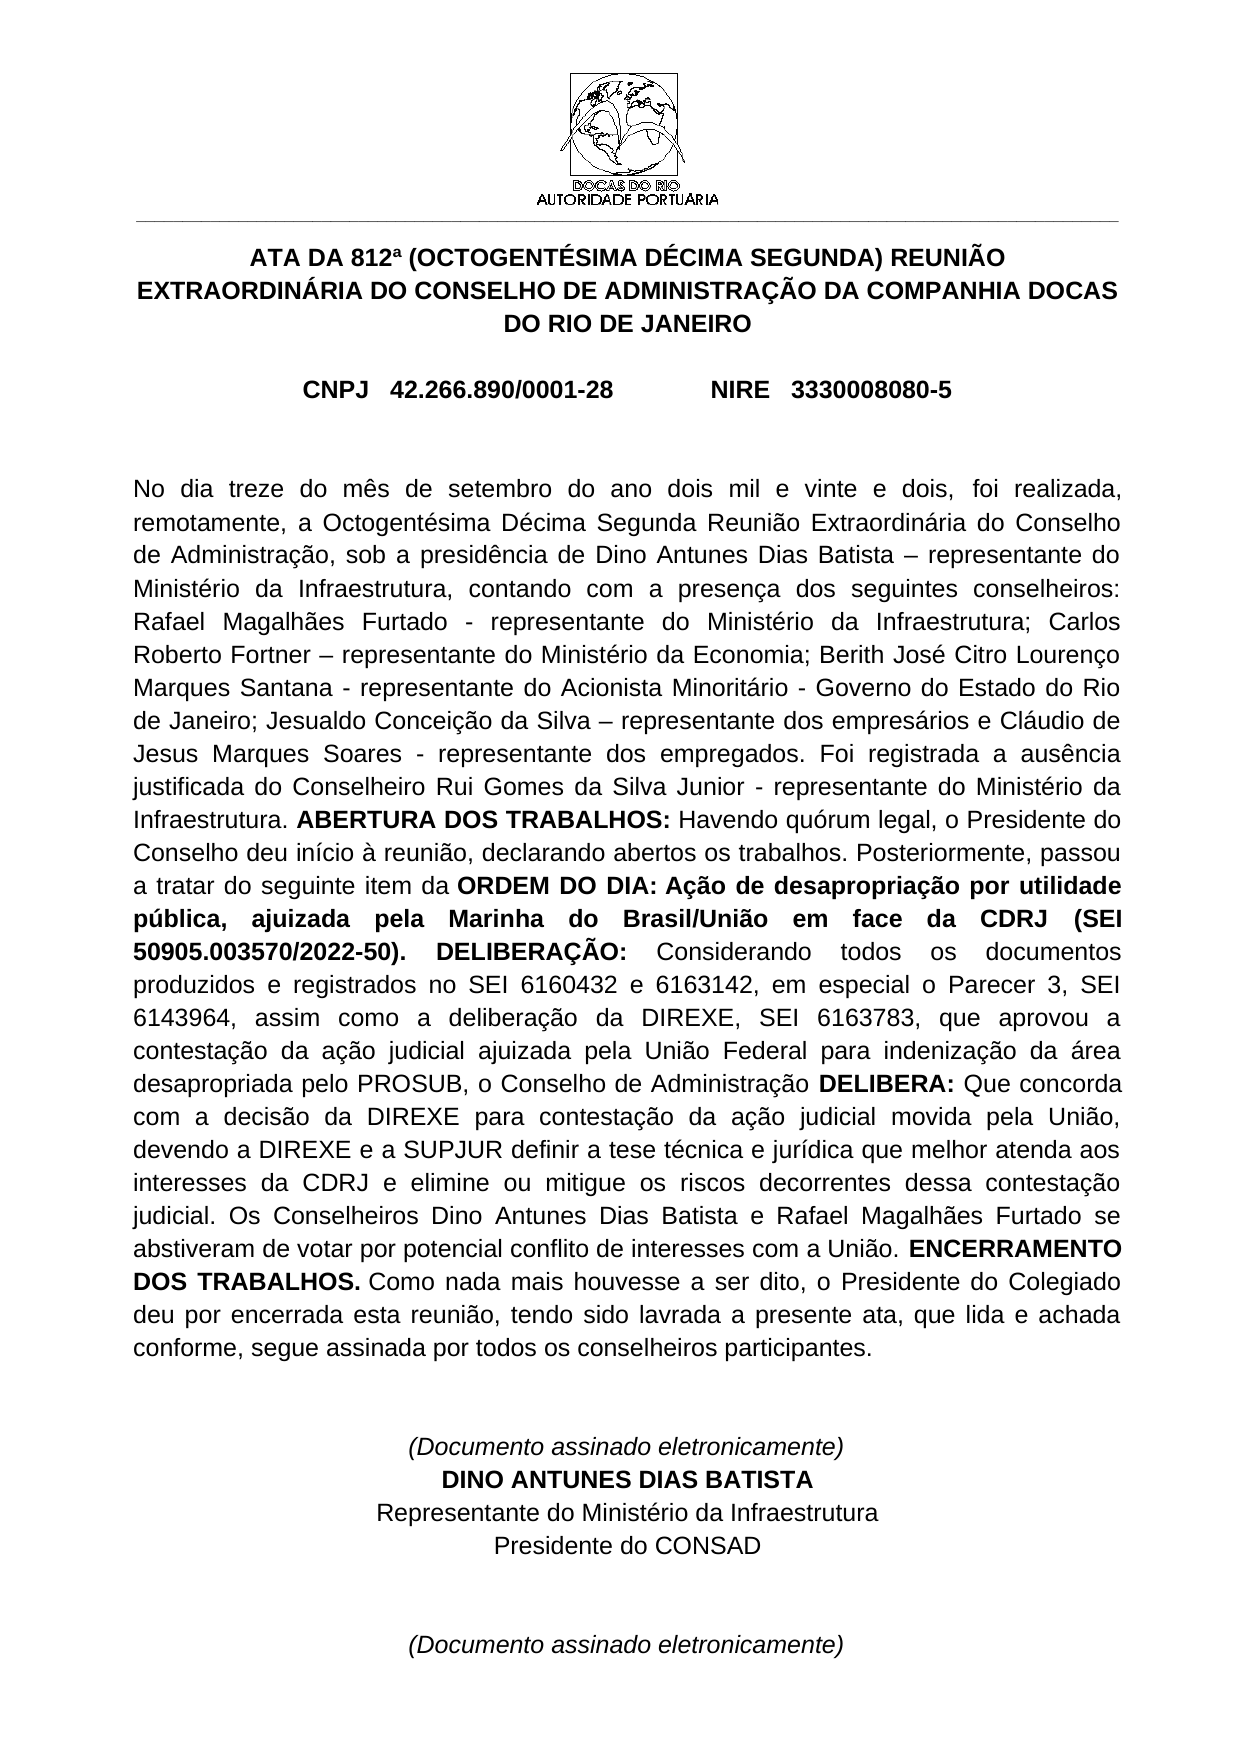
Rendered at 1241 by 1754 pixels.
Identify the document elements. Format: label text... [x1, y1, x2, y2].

text No dia treze do mês de setembro do ano dois mil e vinte e dois, foi realizada, remotamente, a Octogentésima Décima Segunda Reunião Extraordinária do Conselho de Administração, sob a presidência de Dino Antunes Dias Batista – representante do Ministério da Infraestrutura, contando com a presença dos seguintes conselheiros: Rafael Magalhães Furtado - representante do Ministério da Infraestrutura; Carlos Roberto Fortner – representante do Ministério da Economia; Berith José Citro Lourenço Marques Santana - representante do Acionista Minoritário - Governo do Estado do Rio de Janeiro; Jesualdo Conceição da Silva – representante dos empresários e Cláudio de Jesus Marques Soares - representante dos empregados. Foi registrada a ausência justificada do Conselheiro Rui Gomes da Silva Junior - representante do Ministério da Infraestrutura. ABERTURA DOS TRABALHOS: Havendo quórum legal, o Presidente do Conselho deu início à reunião, declarando abertos os trabalhos. Posteriormente, passou a tratar do seguinte item da ORDEM DO DIA: Ação de desapropriação por utilidade pública, ajuizada pela Marinha do Brasil/União em face da CDRJ (SEI 50905.003570/2022-50). DELIBERAÇÃO: Considerando todos os documentos produzidos e registrados no SEI 6160432 e 6163142, em especial o Parecer 3, SEI 6143964, assim como a deliberação da DIREXE, SEI 6163783, que aprovou a contestação da ação judicial ajuizada pela União Federal para indenização da área desapropriada pelo PROSUB, o Conselho de Administração DELIBERA: Que concorda com a decisão da DIREXE para contestação da ação judicial movida pela União, devendo a DIREXE e a SUPJUR definir a tese técnica e jurídica que melhor atenda aos interesses da CDRJ e elimine ou mitigue os riscos decorrentes dessa contestação judicial. Os Conselheiros Dino Antunes Dias Batista e Rafael Magalhães Furtado se abstiveram de votar por potencial conflito de interesses com a União. ENCERRAMENTO DOS TRABALHOS. Como nada mais houvesse a ser dito, o Presidente do Colegiado deu por encerrada esta reunião, tendo sido lavrada a presente ata, que lida e achada conforme, segue assinada por todos os conselheiros participantes. [133, 474, 1122, 1362]
text Presidente do CONSAD [133, 1531, 1122, 1560]
text ATA DA 812ª (OCTOGENTÉSIMA DÉCIMA SEGUNDA) REUNIÃO EXTRAORDINÁRIA DO CONSELHO DE ADMINISTRAÇÃO DA COMPANHIA DOCAS DO RIO DE JANEIRO [133, 243, 1122, 338]
text (Documento assinado eletronicamente) [133, 1432, 1122, 1461]
text (Documento assinado eletronicamente) [133, 1630, 1122, 1659]
text Representante do Ministério da Infraestrutura [133, 1498, 1122, 1527]
text DINO ANTUNES DIAS BATISTA [133, 1465, 1122, 1494]
text CNPJ 42.266.890/0001-28 NIRE 3330008080-5 [133, 375, 1122, 404]
